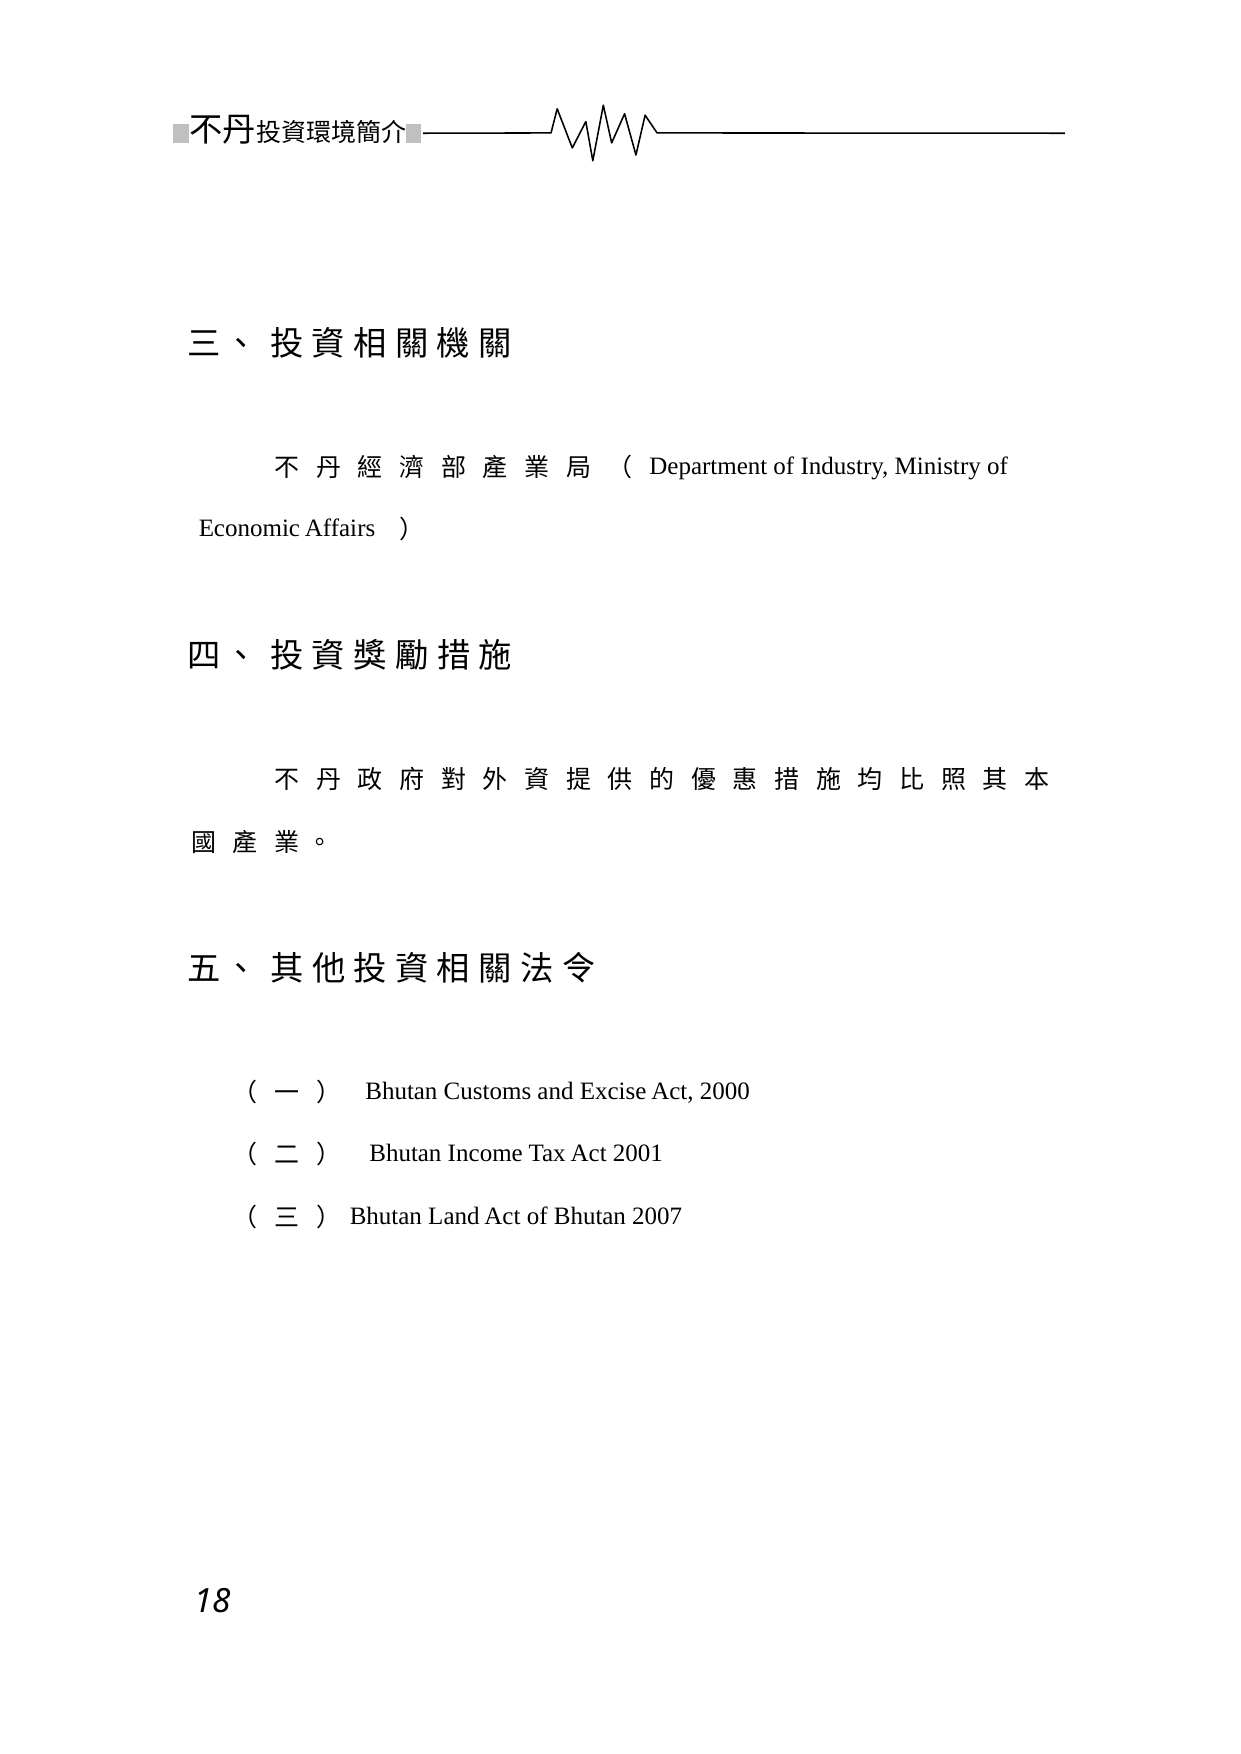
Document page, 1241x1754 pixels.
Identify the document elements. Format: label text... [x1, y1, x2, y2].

text 五、其他投資相關法令 [183, 924, 1058, 986]
text （一）Bhutan Customs and Excise Act, 2000 [207, 1049, 1058, 1111]
text 四、投資獎勵措施 [183, 611, 1058, 674]
text （二）Bhutan Income Tax Act 2001 [207, 1111, 1058, 1174]
text 不丹政府對外資提供的優惠措施均比照其本國產業。 [183, 736, 1058, 861]
text （三）Bhutan Land Act of Bhutan 2007 [207, 1174, 1058, 1236]
text 三、投資相關機關 [183, 299, 1058, 361]
text 不丹經濟部產業局（Department of Industry, Ministry of Economic Affairs） [183, 424, 1058, 549]
